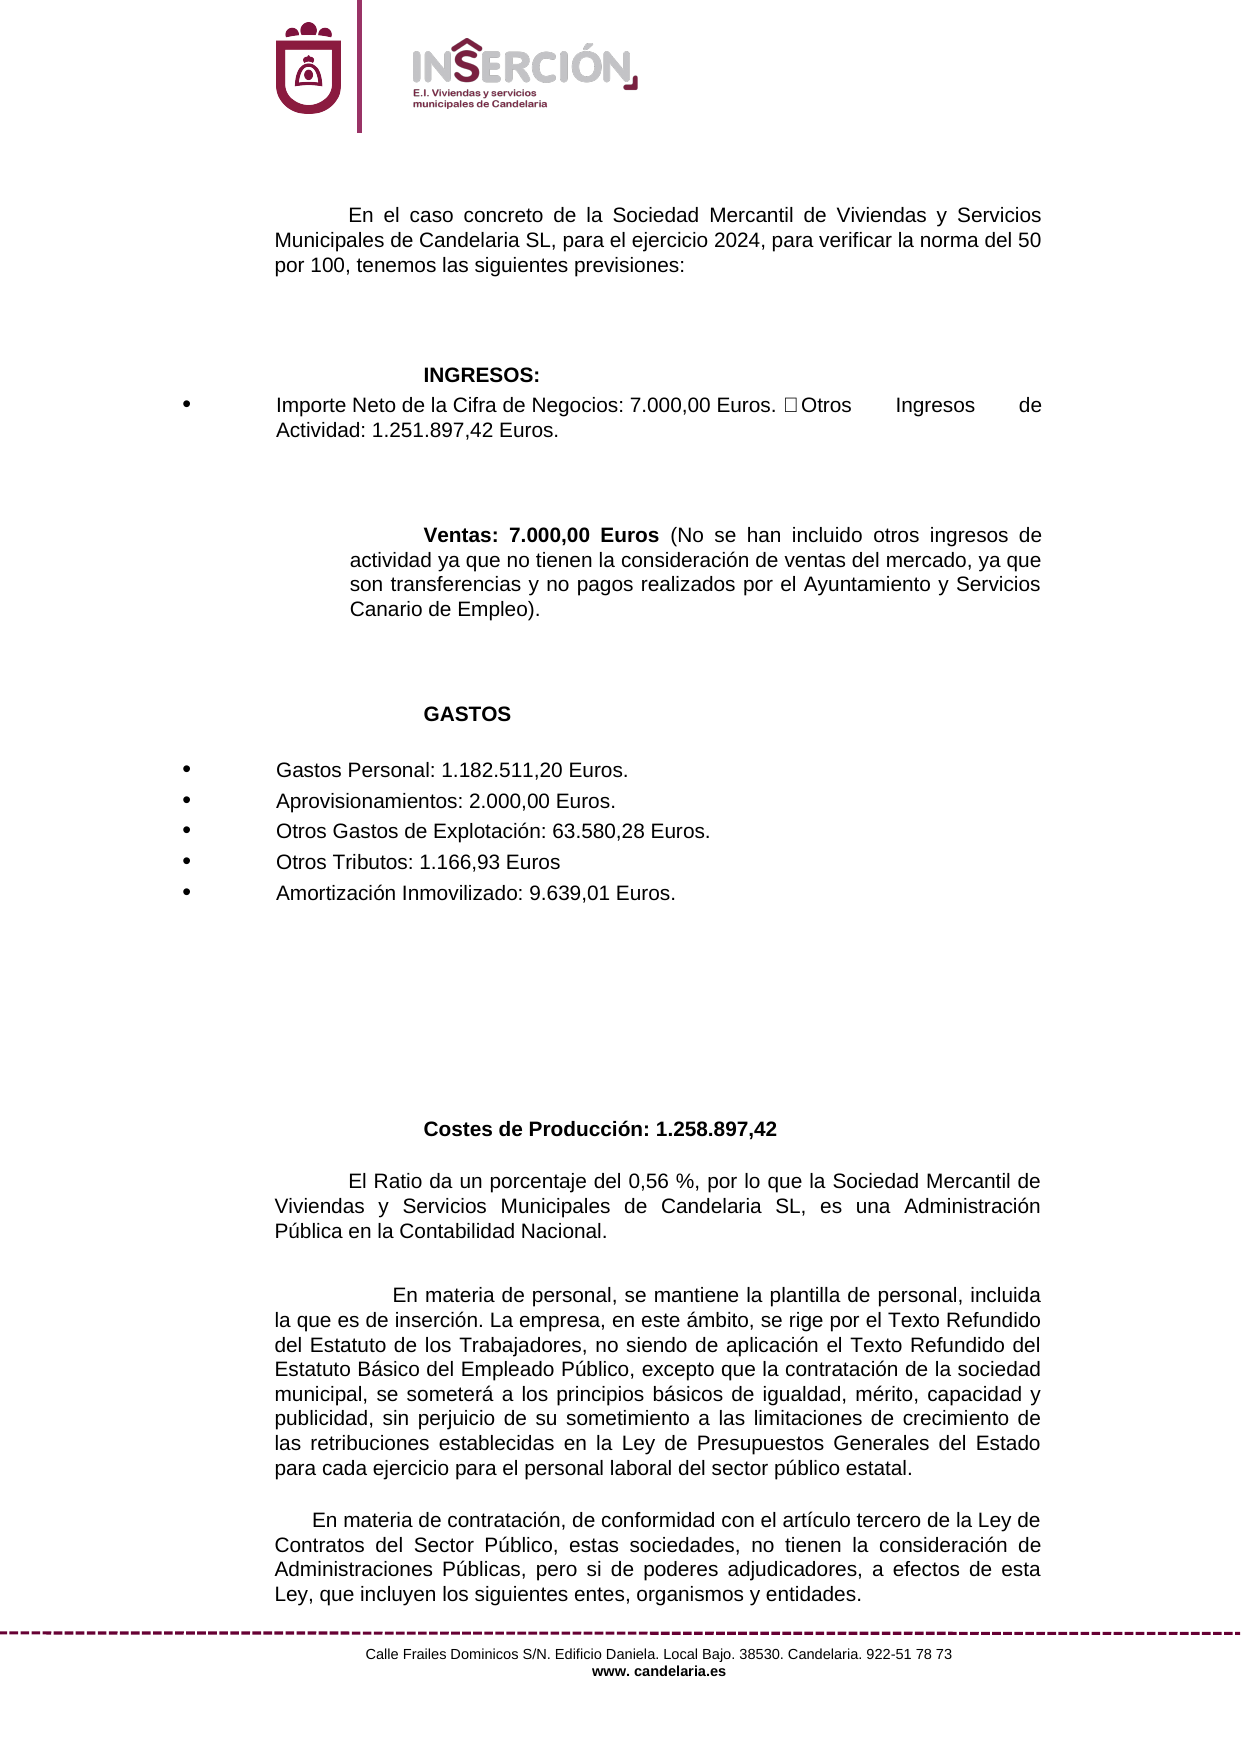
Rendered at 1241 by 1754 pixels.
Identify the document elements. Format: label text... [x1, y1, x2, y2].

text Costes de Producción: 1.258.897,42 [423, 1117, 1042, 1141]
text El Ratio da un porcentaje del 0,56 %, por lo que la Sociedad Mercantil de Viviendas y Servicios Municipales de Candelaria SL, es una Administración Pública en la Contabilidad Nacional. [274, 1169, 1042, 1242]
list Amortización Inmovilizado: 9.639,01 Euros. [182, 877, 1042, 905]
list Otros Gastos de Explotación: 63.580,28 Euros. [182, 815, 1042, 844]
text En materia de personal, se mantiene la plantilla de personal, incluida la que es de inserción. La empresa, en este ámbito, se rige por el Texto Refundido del Estatuto de los Trabajadores, no siendo de aplicación el Texto Refundido del Estatuto Básico del Empleado Público, excepto que la contratación de la sociedad municipal, se someterá a los principios básicos de igualdad, mérito, capacidad y publicidad, sin perjuicio de su sometimiento a las limitaciones de crecimiento de las retribuciones establecidas en la Ley de Presupuestos Generales del Estado para cada ejercicio para el personal laboral del sector público estatal. [274, 1283, 1042, 1479]
text Ventas: 7.000,00 Euros (No se han incluido otros ingresos de actividad ya que no tienen la consideración de ventas del mercado, ya que son transferencias y no pagos realizados por el Ayuntamiento y Servicios Canario de Empleo). [349, 523, 1042, 621]
list Importe Neto de la Cifra de Negocios: 7.000,00 Euros.  Otros Ingresos de Actividad: 1.251.897,42 Euros. [182, 389, 1042, 442]
text INGRESOS: [423, 362, 1042, 386]
text En materia de contratación, de conformidad con el artículo tercero de la Ley de Contratos del Sector Público, estas sociedades, no tienen la consideración de Administraciones Públicas, pero si de poderes adjudicadores, a efectos de esta Ley, que incluyen los siguientes entes, organismos y entidades. [274, 1508, 1042, 1606]
text GASTOS [423, 702, 1042, 726]
list Aprovisionamientos: 2.000,00 Euros. [182, 785, 1042, 813]
text En el caso concreto de la Sociedad Mercantil de Viviendas y Servicios Municipales de Candelaria SL, para el ejercicio 2024, para verificar la norma del 50 por 100, tenemos las siguientes previsiones: [274, 203, 1042, 276]
list Otros Tributos: 1.166,93 Euros [182, 846, 1042, 875]
list Gastos Personal: 1.182.511,20 Euros. [182, 754, 1042, 783]
